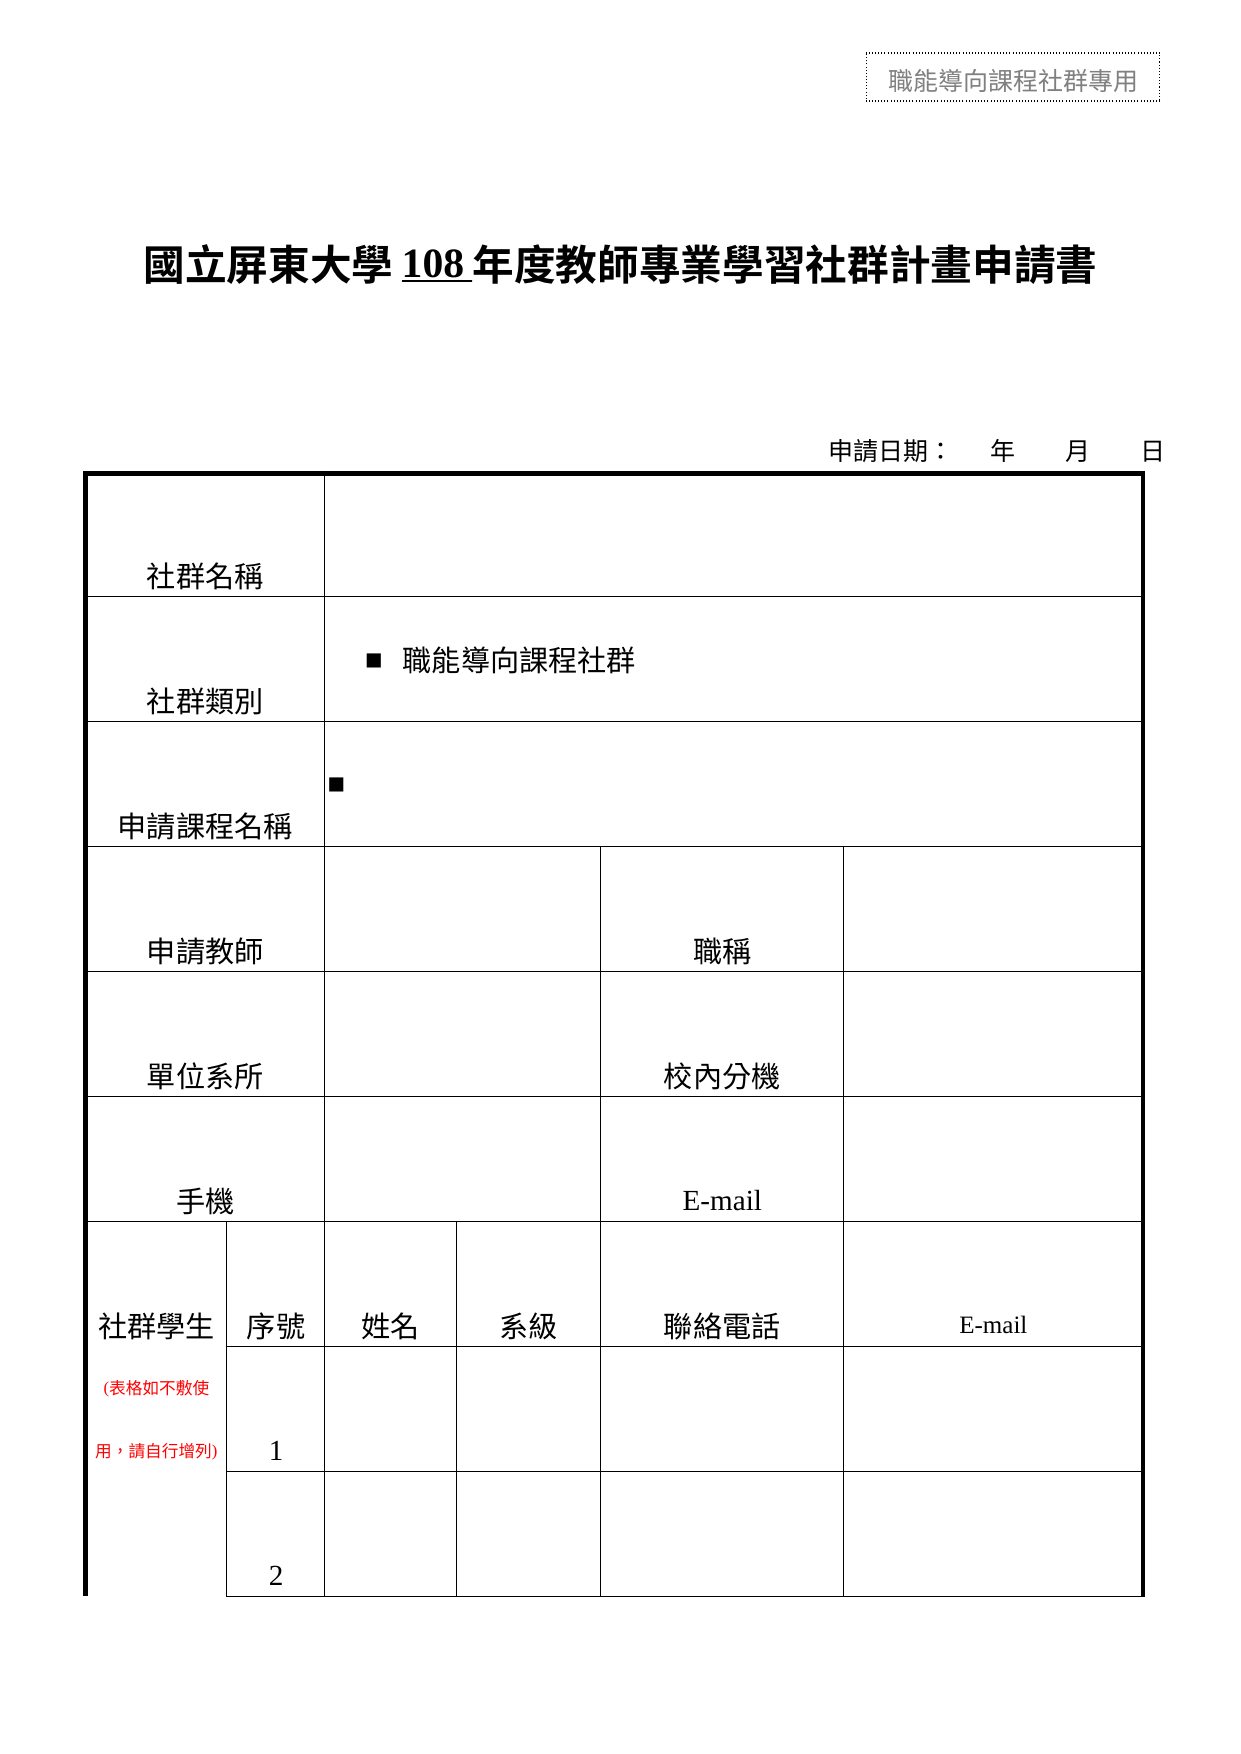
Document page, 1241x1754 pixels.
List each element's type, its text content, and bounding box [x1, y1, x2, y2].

table_cell [457, 1472, 600, 1596]
table_cell [844, 1097, 1141, 1221]
table_cell 姓名 [325, 1222, 456, 1346]
table_cell [844, 847, 1141, 971]
table_cell 職能導向課程社群 [325, 597, 1141, 721]
table_cell 社群類別 [88, 597, 324, 721]
table_cell 社群學生 (表格如不敷使用，請自行增列) [88, 1222, 226, 1596]
table_cell 單位系所 [88, 972, 324, 1096]
table_cell [325, 1472, 456, 1596]
table_cell [325, 1097, 600, 1221]
table_header 社群名稱 [88, 476, 324, 596]
text 申請日期： 年 月 日 [131, 408, 1165, 471]
table_cell 聯絡電話 [601, 1222, 843, 1346]
table_cell [325, 1347, 456, 1471]
table_cell E-mail [601, 1097, 843, 1221]
table_cell 申請教師 [88, 847, 324, 971]
table_cell 手機 [88, 1097, 324, 1221]
table_cell E-mail [844, 1222, 1141, 1346]
text 國立屏東大學108年度教師專業學習社群計畫申請書 [75, 221, 1165, 283]
table_header [325, 476, 1141, 596]
table_cell 序號 [227, 1222, 324, 1346]
table_cell 系級 [457, 1222, 600, 1346]
table_cell [601, 1472, 843, 1596]
text 職能導向課程社群專用 [882, 61, 1144, 93]
table_cell [601, 1347, 843, 1471]
table_cell 職稱 [601, 847, 843, 971]
table_cell [457, 1347, 600, 1471]
table_cell [325, 722, 1141, 846]
table_cell 1 [227, 1347, 324, 1471]
table_cell [325, 972, 600, 1096]
table_cell [844, 972, 1141, 1096]
table_cell [325, 847, 600, 971]
table_cell 校內分機 [601, 972, 843, 1096]
table_cell 申請課程名稱 [88, 722, 324, 846]
table_cell [844, 1472, 1141, 1596]
table_cell 2 [227, 1472, 324, 1596]
table_cell [844, 1347, 1141, 1471]
